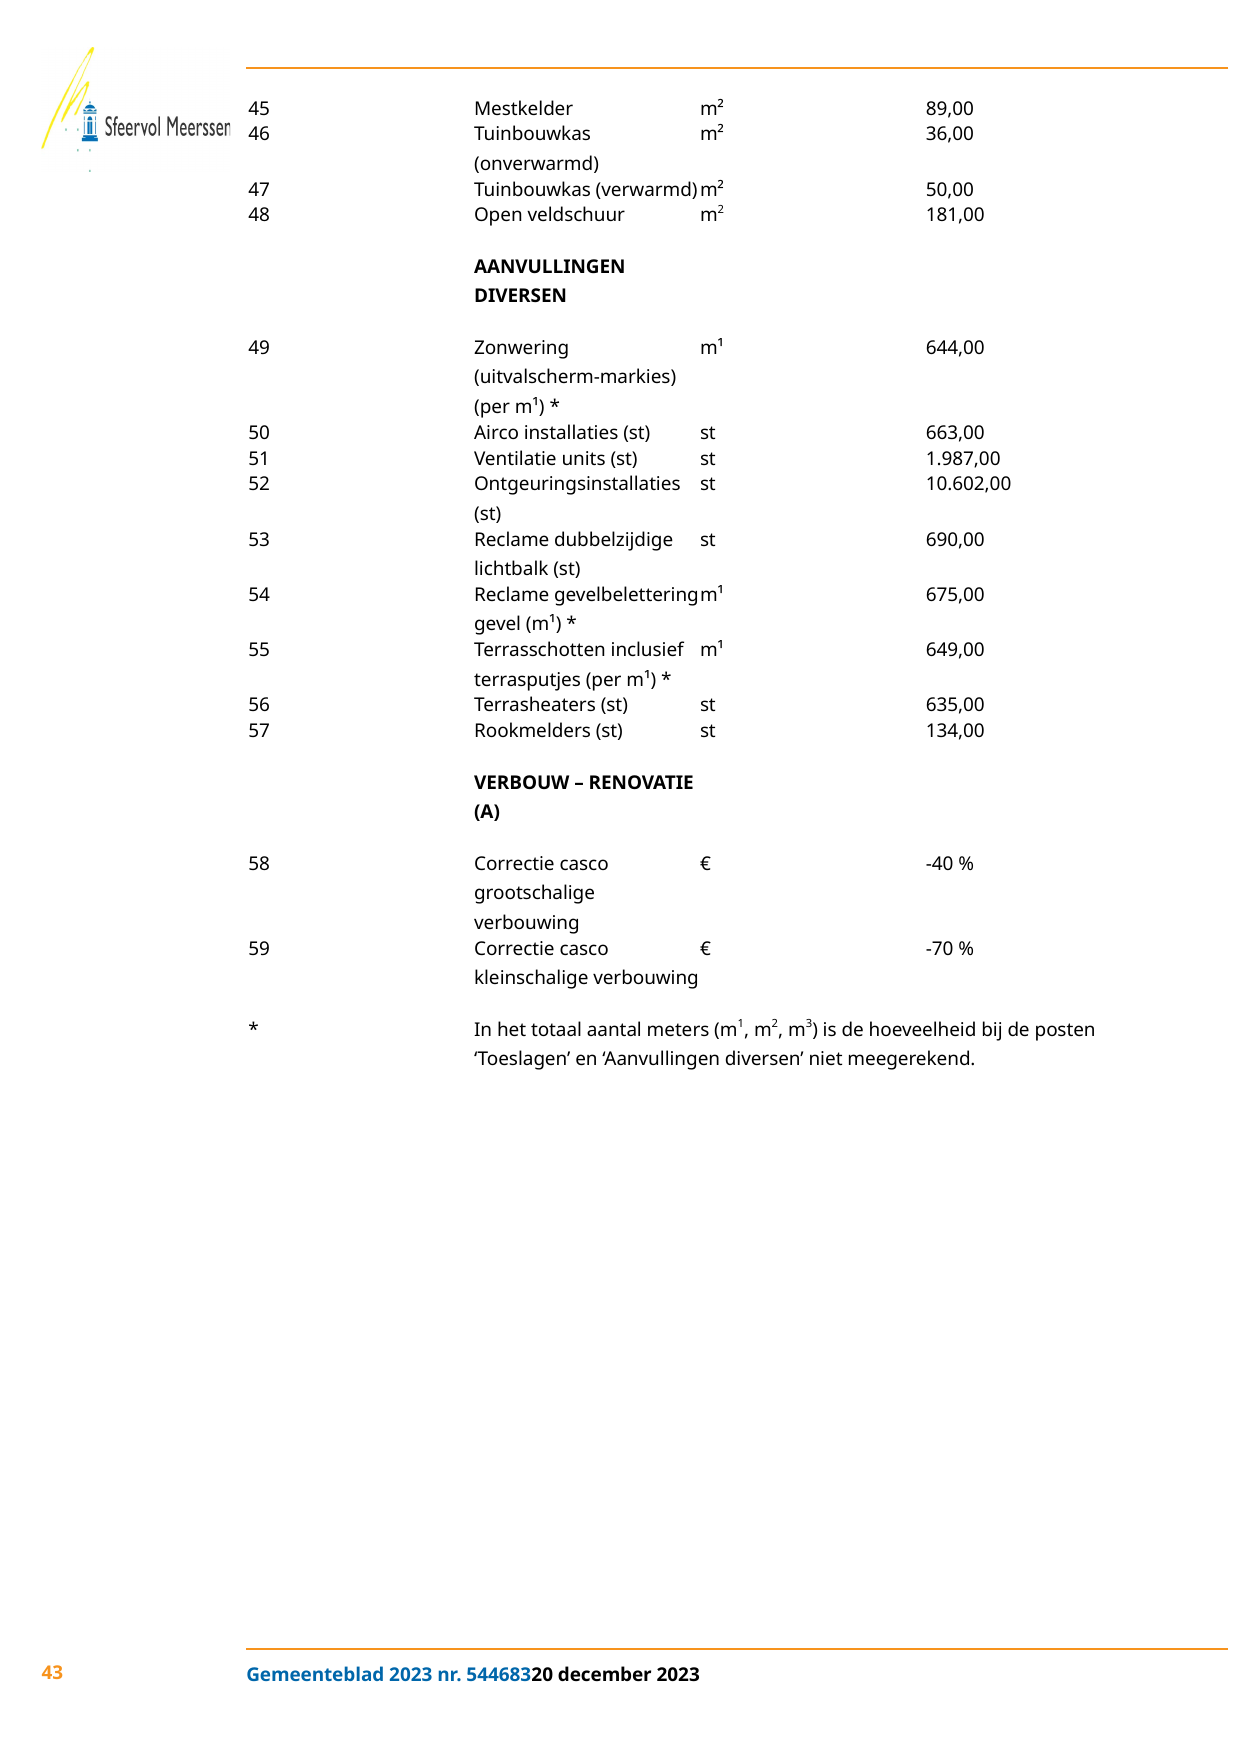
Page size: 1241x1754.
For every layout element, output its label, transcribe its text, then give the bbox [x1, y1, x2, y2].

table_cell st [700, 419, 926, 445]
table_cell 47 [248, 176, 474, 202]
table_cell [248, 227, 474, 253]
table_cell 690,00 [926, 526, 1152, 581]
table_cell Zonwering (uitvalscherm-markies) (per m¹) * [474, 334, 700, 419]
table_cell 54 [248, 581, 474, 636]
table_cell m2 [700, 202, 926, 227]
table_cell [700, 769, 926, 824]
table_cell 649,00 [926, 636, 1152, 692]
table_cell m¹ [700, 334, 926, 419]
table_cell 48 [248, 202, 474, 227]
table_cell m¹ [700, 636, 926, 692]
table_cell st [700, 526, 926, 581]
table_cell Tuinbouwkas (verwarmd) [474, 176, 700, 202]
table_cell Correctie casco kleinschalige verbouwing [474, 935, 700, 990]
table_cell st [700, 718, 926, 743]
table_cell 10.602,00 [926, 470, 1152, 526]
table_cell 46 [248, 121, 474, 176]
table_cell 89,00 [926, 95, 1152, 121]
table_cell 181,00 [926, 202, 1152, 227]
table_cell [926, 990, 1152, 1016]
table_cell 675,00 [926, 581, 1152, 636]
table_cell [248, 990, 474, 1016]
table_cell Airco installaties (st) [474, 419, 700, 445]
table_cell In het totaal aantal meters (m1, m2, m3) is de hoeveelheid bij de posten ‘Toeslagen’ en ‘Aanvullingen diversen’ niet meegerekend. [474, 1016, 1152, 1071]
table_cell [474, 308, 700, 334]
table_cell m² [700, 176, 926, 202]
table_cell 58 [248, 850, 474, 935]
table_cell 50 [248, 419, 474, 445]
table_cell [700, 253, 926, 308]
table_cell 635,00 [926, 692, 1152, 717]
table_cell [248, 824, 474, 850]
table_cell € [700, 850, 926, 935]
table_cell [248, 769, 474, 824]
table_cell m² [700, 121, 926, 176]
table_cell 53 [248, 526, 474, 581]
table_cell 52 [248, 470, 474, 526]
table_cell [926, 769, 1152, 824]
table_cell m² [700, 95, 926, 121]
table_cell [926, 743, 1152, 769]
table_cell [926, 227, 1152, 253]
table_cell st [700, 470, 926, 526]
table_cell st [700, 692, 926, 717]
table_cell 134,00 [926, 718, 1152, 743]
table_cell 55 [248, 636, 474, 692]
table_cell -40 % [926, 850, 1152, 935]
table_cell 57 [248, 718, 474, 743]
table_cell [474, 227, 700, 253]
table_cell st [700, 445, 926, 470]
table_cell -70 % [926, 935, 1152, 990]
table_cell * [248, 1016, 474, 1071]
table_cell [926, 824, 1152, 850]
table_cell 51 [248, 445, 474, 470]
table_cell [474, 743, 700, 769]
table_cell Ontgeuringsinstallaties (st) [474, 470, 700, 526]
table_cell [700, 824, 926, 850]
table_cell m¹ [700, 581, 926, 636]
table_cell [474, 824, 700, 850]
table_cell 45 [248, 95, 474, 121]
table_cell [700, 990, 926, 1016]
picture [41, 47, 231, 172]
table_cell [248, 253, 474, 308]
table_cell AANVULLINGEN DIVERSEN [474, 253, 700, 308]
table_cell Reclame dubbelzijdige lichtbalk (st) [474, 526, 700, 581]
table_cell Correctie casco grootschalige verbouwing [474, 850, 700, 935]
table_cell 49 [248, 334, 474, 419]
table_cell [474, 990, 700, 1016]
table_cell Ventilatie units (st) [474, 445, 700, 470]
table_cell Terrasschotten inclusief terrasputjes (per m¹) * [474, 636, 700, 692]
table_cell € [700, 935, 926, 990]
table_cell [926, 308, 1152, 334]
table_cell Open veldschuur [474, 202, 700, 227]
table_cell Tuinbouwkas (onverwarmd) [474, 121, 700, 176]
table_cell [926, 253, 1152, 308]
table_cell 36,00 [926, 121, 1152, 176]
table_cell [248, 743, 474, 769]
table_cell VERBOUW – RENOVATIE (A) [474, 769, 700, 824]
table_cell 663,00 [926, 419, 1152, 445]
table_cell Mestkelder [474, 95, 700, 121]
table_cell 56 [248, 692, 474, 717]
table_cell 644,00 [926, 334, 1152, 419]
table_cell [248, 308, 474, 334]
table_cell [700, 743, 926, 769]
table_cell Rookmelders (st) [474, 718, 700, 743]
table_cell 59 [248, 935, 474, 990]
table_cell [700, 308, 926, 334]
table_cell Terrasheaters (st) [474, 692, 700, 717]
table_cell [700, 227, 926, 253]
table_cell Reclame gevelbelettering gevel (m¹) * [474, 581, 700, 636]
table_cell 1.987,00 [926, 445, 1152, 470]
table_cell 50,00 [926, 176, 1152, 202]
